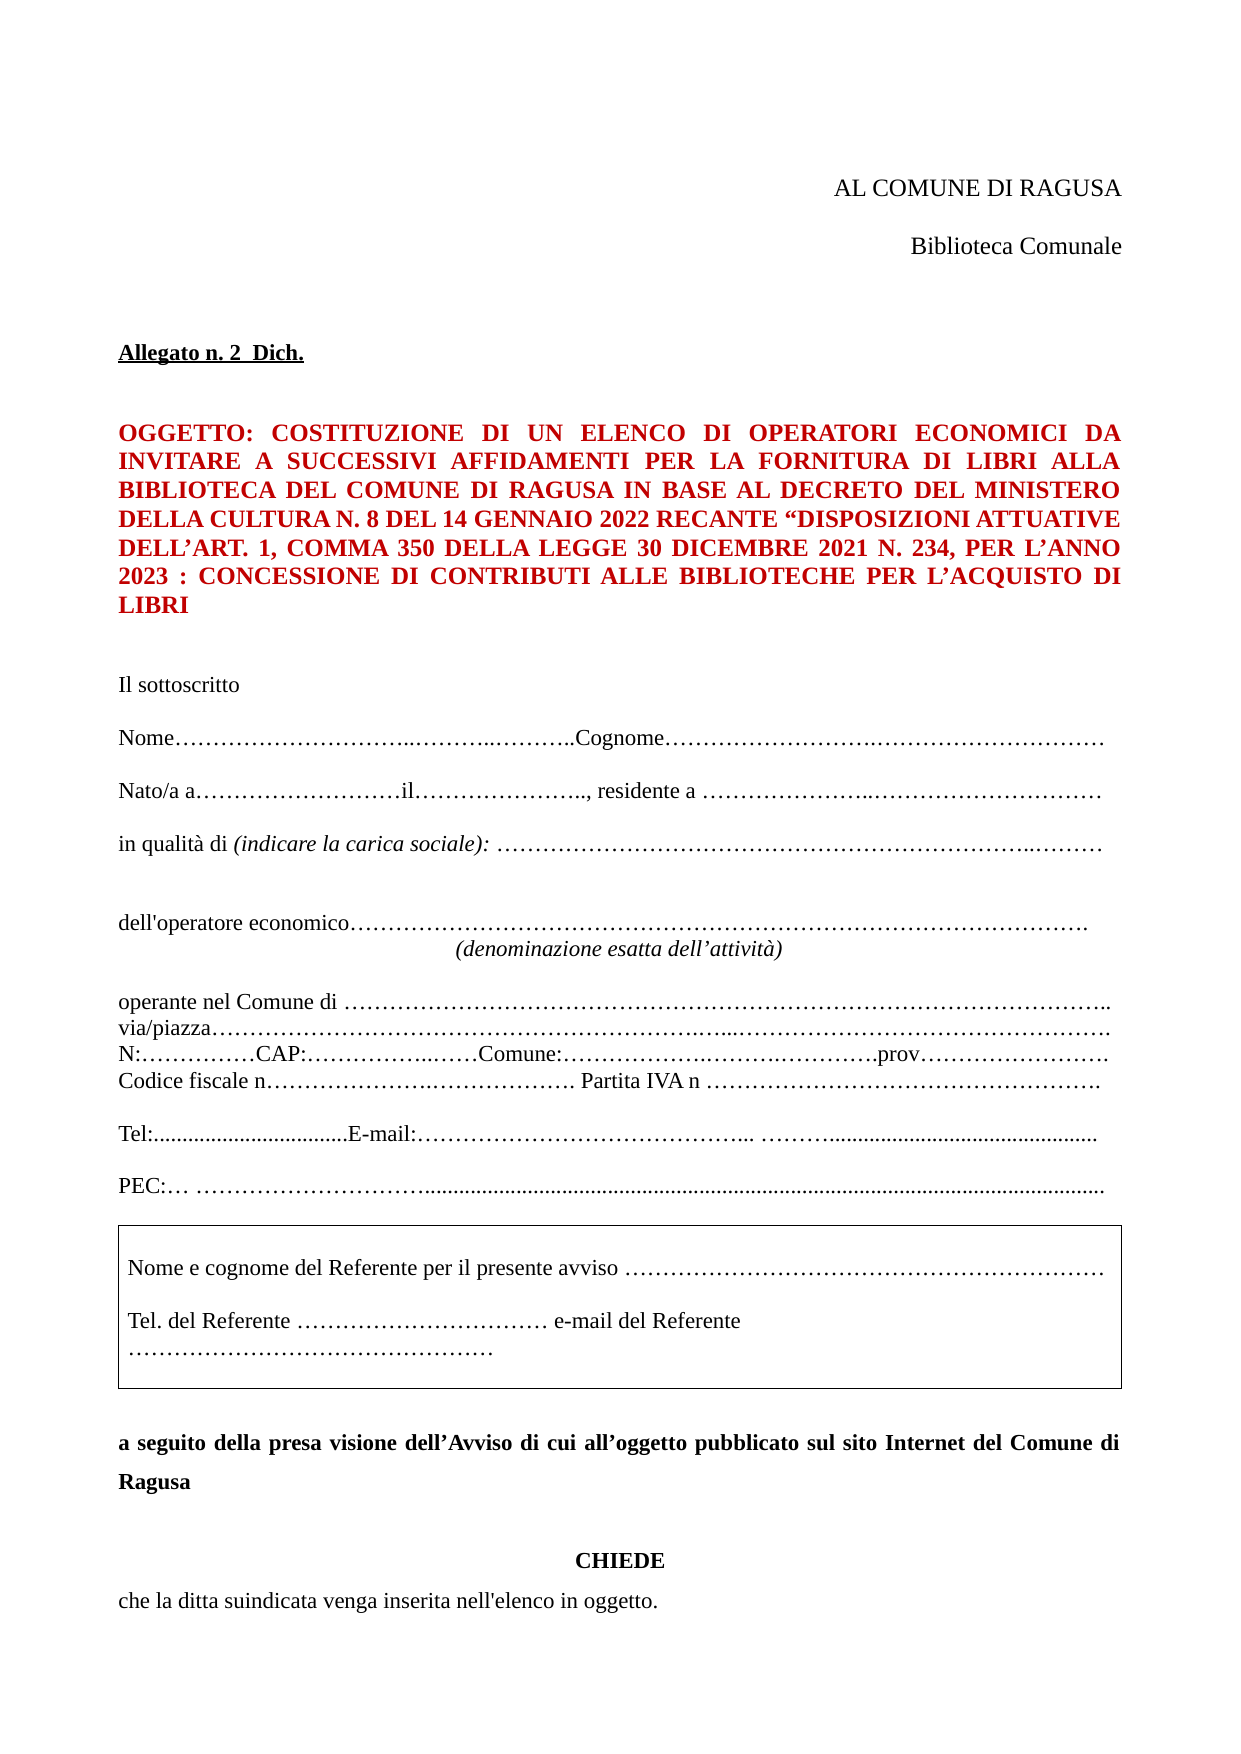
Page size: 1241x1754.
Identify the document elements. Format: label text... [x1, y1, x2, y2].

text Nome e cognome del Referente per il presente avviso ……………………………………………………… [119, 1251, 1121, 1281]
text N:……………CAP:……………..……Comune:……………….……….………….prov……………………. [118, 1041, 1122, 1067]
text in qualità di (indicare la carica sociale): ……………………………………………………………..……… [118, 830, 1122, 856]
text PEC:… …………………………....................................................................................................................... [118, 1172, 1122, 1199]
text Tel. del Referente …………………………… e-mail del Referente ………………………………………… [119, 1304, 1121, 1360]
text Biblioteca Comunale [118, 231, 1122, 259]
text a seguito della presa visione dell’Avviso di cui all’oggetto pubblicato sul sito Internet del Comune di Ragusa [118, 1429, 1122, 1495]
text OGGETTO: COSTITUZIONE DI UN ELENCO DI OPERATORI ECONOMICI DA INVITARE A SUCCESSIVI AFFIDAMENTI PER LA FORNITURA DI LIBRI ALLA BIBLIOTECA DEL COMUNE DI RAGUSA IN BASE AL DECRETO DEL MINISTERO DELLA CULTURA N. 8 DEL 14 GENNAIO 2022 RECANTE “DISPOSIZIONI ATTUATIVE DELL’ART. 1, COMMA 350 DELLA LEGGE 30 DICEMBRE 2021 N. 234, PER L’ANNO 2023 : CONCESSIONE DI CONTRIBUTI ALLE BIBLIOTECHE PER L’ACQUISTO DI LIBRI [118, 418, 1122, 619]
text via/piazza……………………………………………………….…...…………………………………………. [118, 1014, 1122, 1041]
text Tel:..................................E-mail:……………………………………... ………............................................... [118, 1119, 1122, 1146]
text operante nel Comune di ……………………………………………………………………………………….. [118, 988, 1122, 1014]
text che la ditta suindicata venga inserita nell'elenco in oggetto. [118, 1587, 1122, 1613]
text CHIEDE [118, 1547, 1122, 1574]
text AL COMUNE DI RAGUSA [118, 173, 1122, 202]
text Nome…………………………..………..………..Cognome……………………….………………………… [118, 724, 1122, 751]
text Nato/a a………………………il………………….., residente a …………………..………………………… [118, 777, 1122, 803]
text (denominazione esatta dell’attività) [118, 935, 1122, 961]
text Il sottoscritto [118, 672, 1122, 698]
text Allegato n. 2 Dich. [118, 338, 1122, 365]
text dell'operatore economico……………………………………………………………………………………. [118, 909, 1122, 935]
text Codice fiscale n………………….………………. Partita IVA n ……………………………………………. [118, 1067, 1122, 1093]
